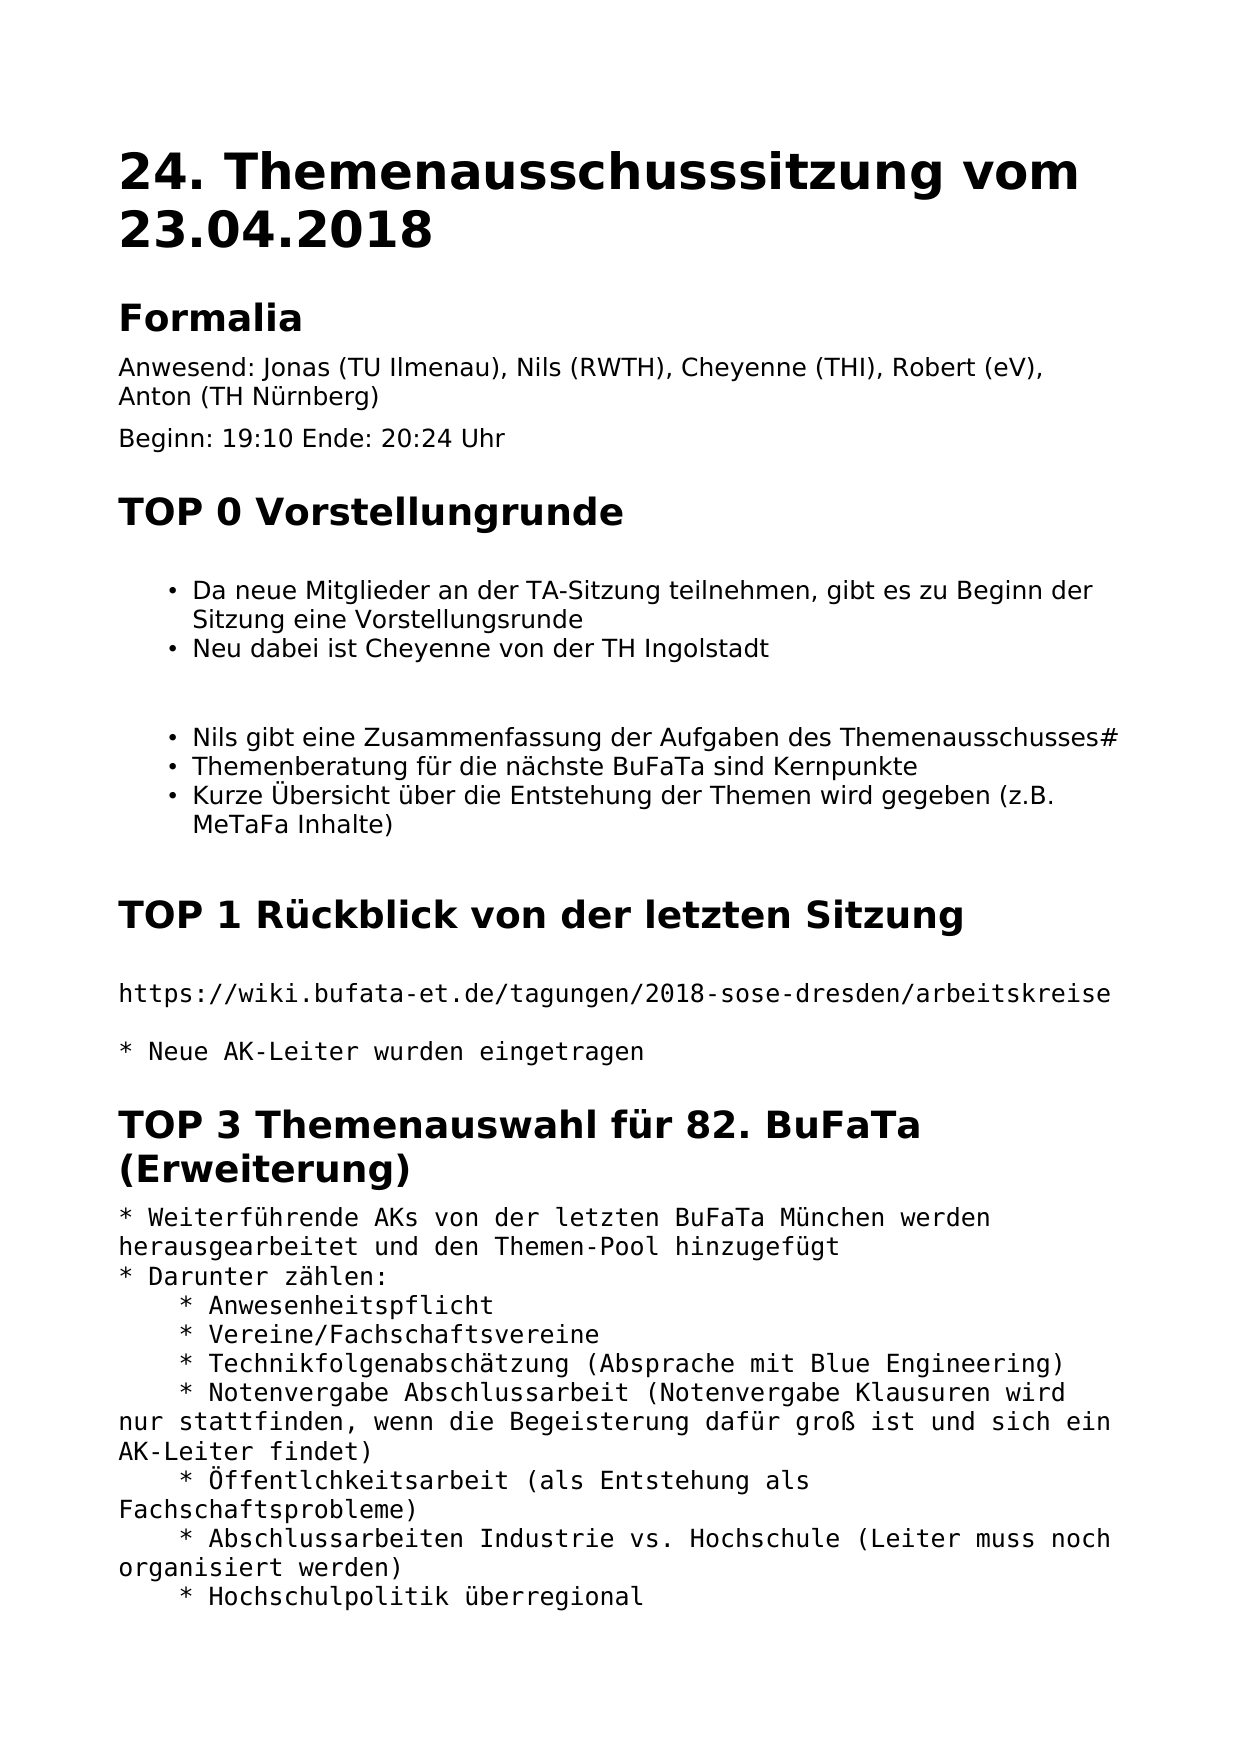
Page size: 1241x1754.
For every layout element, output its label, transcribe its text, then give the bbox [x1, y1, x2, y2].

subtitle Formalia [118, 297, 1122, 341]
list Kurze Übersicht über die Entstehung der Themen wird gegeben (z.B. MeTaFa Inhalte) [177, 781, 1122, 839]
text Beginn: 19:10 Ende: 20:24 Uhr [118, 424, 1122, 453]
list Neu dabei ist Cheyenne von der TH Ingolstadt [177, 635, 1122, 664]
list Da neue Mitglieder an der TA-Sitzung teilnehmen, gibt es zu Beginn der Sitzung eine Vorstellungsrunde [177, 576, 1122, 635]
text * Weiterführende AKs von der letzten BuFaTa München werden herausgearbeitet und den Themen-Pool hinzugefügt * Darunter zählen: * Anwesenheitspflicht * Vereine/Fachschaftsvereine * Technikfolgenabschätzung (Absprache mit Blue Engineering) * Notenvergabe Abschlussarbeit (Notenvergabe Klausuren wird nur stattfinden, wenn die Begeisterung dafür groß ist und sich ein AK-Leiter findet) * Öffentlchkeitsarbeit (als Entstehung als Fachschaftsprobleme) * Abschlussarbeiten Industrie vs. Hochschule (Leiter muss noch organisiert werden) * Hochschulpolitik überregional [118, 1203, 1122, 1612]
subtitle TOP 0 Vorstellungrunde [118, 491, 1122, 534]
list Nils gibt eine Zusammenfassung der Aufgaben des Themenausschusses# [177, 723, 1122, 752]
list Themenberatung für die nächste BuFaTa sind Kernpunkte [177, 752, 1122, 781]
subtitle TOP 1 Rückblick von der letzten Sitzung [118, 894, 1122, 938]
subtitle TOP 3 Themenauswahl für 82. BuFaTa (Erweiterung) [118, 1103, 1122, 1191]
subtitle 24. Themenausschusssitzung vom 23.04.2018 [118, 143, 1122, 259]
text Anwesend: Jonas (TU Ilmenau), Nils (RWTH), Cheyenne (THI), Robert (eV), Anton (TH Nürnberg) [118, 353, 1122, 412]
text https://wiki.bufata-et.de/tagungen/2018-sose-dresden/arbeitskreise * Neue AK-Leiter wurden eingetragen [118, 950, 1122, 1067]
